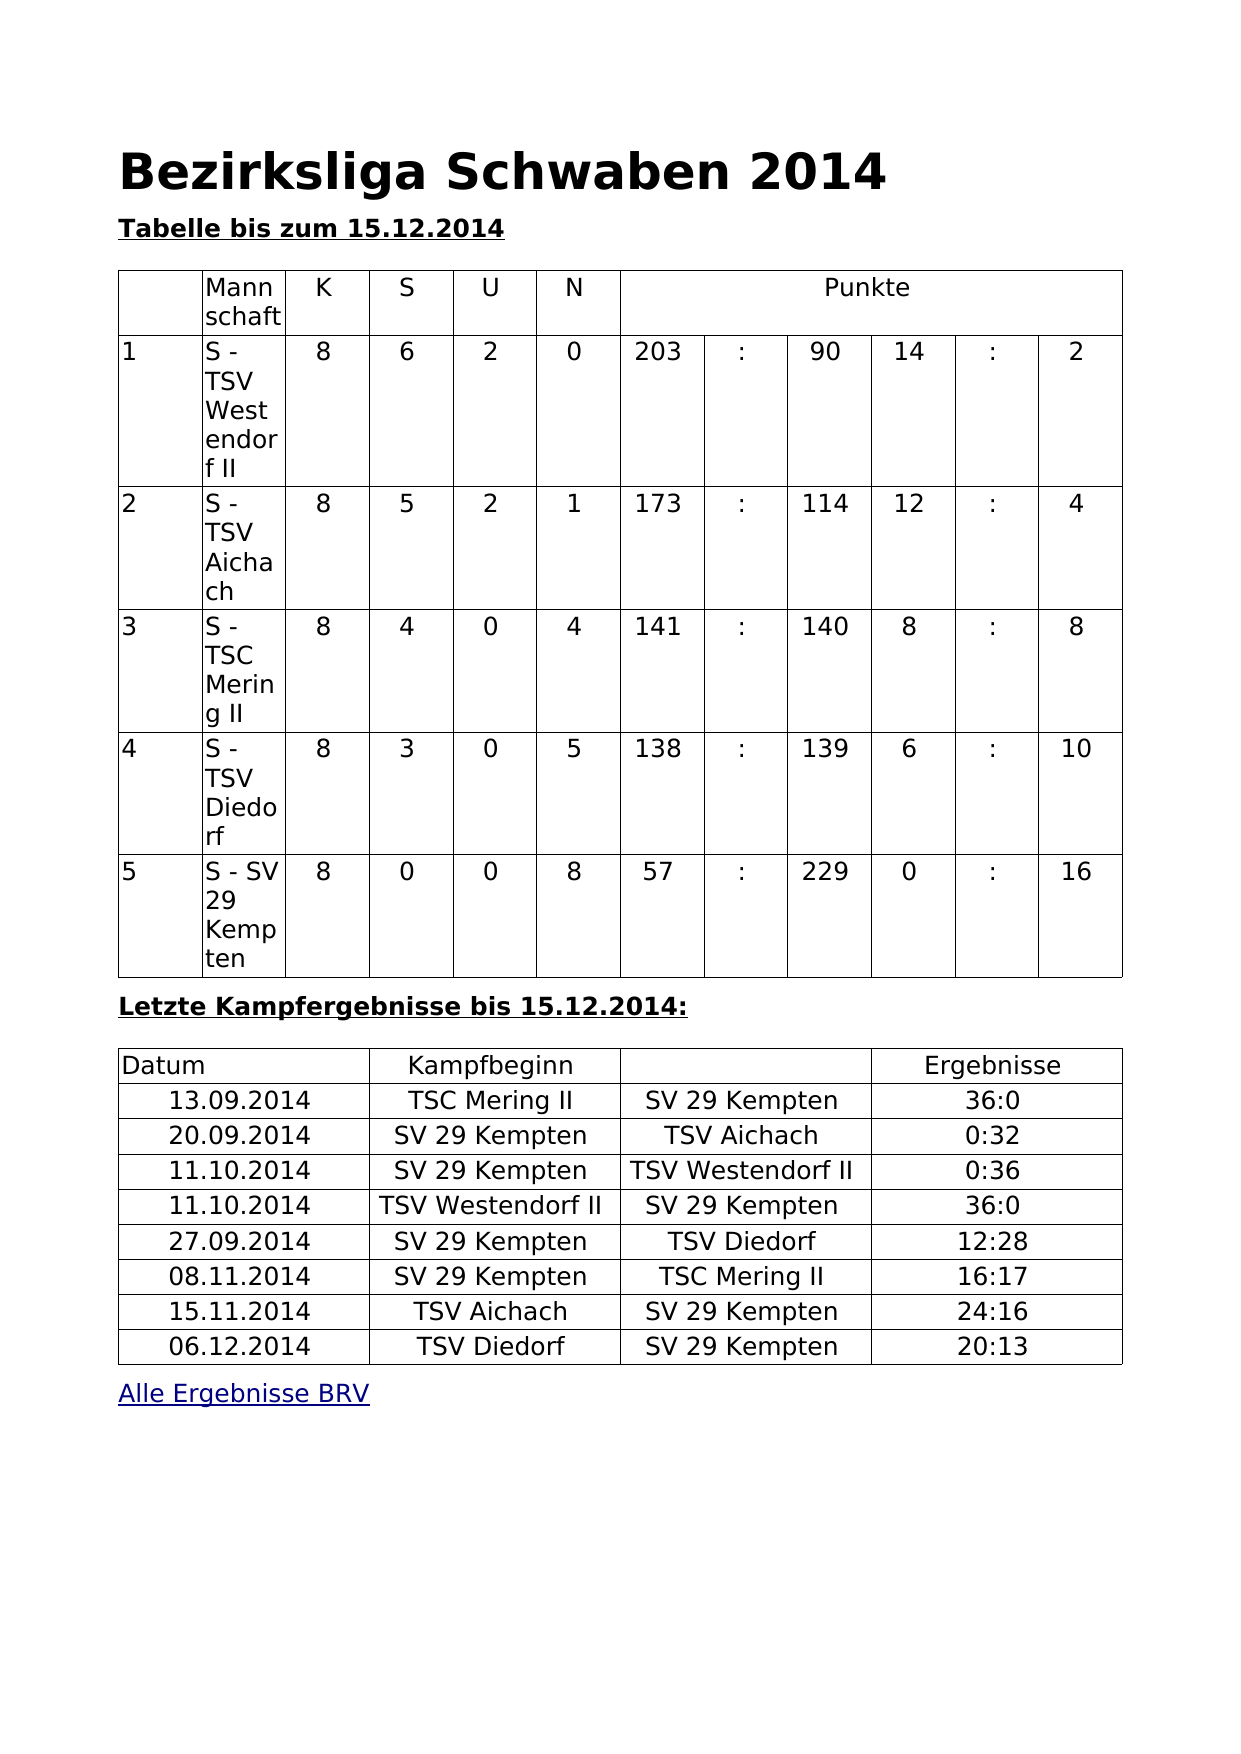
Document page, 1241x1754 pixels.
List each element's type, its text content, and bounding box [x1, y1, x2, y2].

table_cell 2 [454, 487, 536, 609]
table_header Mannschaft [203, 271, 285, 334]
table_cell 5 [119, 855, 202, 977]
table_cell 8 [537, 855, 620, 977]
table_cell 36:0 [872, 1190, 1122, 1224]
table_cell SV 29 Kempten [370, 1225, 620, 1259]
text Letzte Kampfergebnisse bis 15.12.2014: [118, 992, 1122, 1021]
table_cell 5 [537, 733, 620, 854]
table_header Ergebnisse [872, 1049, 1122, 1083]
table_cell TSV Westendorf II [621, 1155, 871, 1188]
table_cell S - TSV Westendorf II [203, 336, 285, 486]
table_cell TSV Aichach [621, 1119, 871, 1153]
table_cell : [956, 610, 1038, 732]
table_cell SV 29 Kempten [621, 1330, 871, 1364]
table_cell : [705, 733, 787, 854]
table_header Datum [119, 1049, 369, 1083]
table_cell 8 [286, 733, 369, 854]
table_cell 15.11.2014 [119, 1295, 369, 1329]
table_cell 0 [872, 855, 955, 977]
table_cell 24:16 [872, 1295, 1122, 1329]
table_cell 0:36 [872, 1155, 1122, 1188]
text Alle Ergebnisse BRV [118, 1379, 1122, 1408]
table_cell TSC Mering II [370, 1084, 620, 1118]
table_cell : [956, 336, 1038, 486]
subtitle Bezirksliga Schwaben 2014 [118, 143, 1122, 201]
table_cell SV 29 Kempten [621, 1295, 871, 1329]
table_cell 8 [872, 610, 955, 732]
table_cell 2 [454, 336, 536, 486]
table_cell 141 [621, 610, 704, 732]
table_cell 11.10.2014 [119, 1155, 369, 1188]
table_cell 0 [454, 610, 536, 732]
table_cell 4 [1039, 487, 1122, 609]
table_cell 0 [370, 855, 453, 977]
table_cell 2 [1039, 336, 1122, 486]
table_cell 138 [621, 733, 704, 854]
table_cell 139 [788, 733, 871, 854]
table_header Punkte [621, 271, 1122, 334]
table_cell TSV Diedorf [621, 1225, 871, 1259]
table_cell 57 [621, 855, 704, 977]
table_cell : [956, 855, 1038, 977]
table_cell 16 [1039, 855, 1122, 977]
table_cell S - TSV Diedorf [203, 733, 285, 854]
text Tabelle bis zum 15.12.2014 [118, 214, 1122, 243]
table_cell TSV Aichach [370, 1295, 620, 1329]
table_cell S - TSC Mering II [203, 610, 285, 732]
table_cell 20.09.2014 [119, 1119, 369, 1153]
table_cell 114 [788, 487, 871, 609]
table_cell 8 [286, 336, 369, 486]
table_cell 8 [286, 855, 369, 977]
table_cell 08.11.2014 [119, 1260, 369, 1294]
table_header K [286, 271, 369, 334]
table_cell SV 29 Kempten [621, 1190, 871, 1224]
table_cell 10 [1039, 733, 1122, 854]
table_cell S - TSV Aichach [203, 487, 285, 609]
table_cell 90 [788, 336, 871, 486]
table_cell 140 [788, 610, 871, 732]
table_cell 1 [537, 487, 620, 609]
table_cell : [705, 610, 787, 732]
table_cell TSV Westendorf II [370, 1190, 620, 1224]
table_cell SV 29 Kempten [621, 1084, 871, 1118]
table_cell 8 [286, 610, 369, 732]
table_cell : [956, 487, 1038, 609]
table_cell S - SV 29 Kempten [203, 855, 285, 977]
table_cell : [956, 733, 1038, 854]
table_cell 2 [119, 487, 202, 609]
table_cell SV 29 Kempten [370, 1119, 620, 1153]
table_cell SV 29 Kempten [370, 1260, 620, 1294]
table_cell TSC Mering II [621, 1260, 871, 1294]
table_header U [454, 271, 536, 334]
table_cell 1 [119, 336, 202, 486]
table_cell 203 [621, 336, 704, 486]
table_cell TSV Diedorf [370, 1330, 620, 1364]
table_cell 0 [454, 855, 536, 977]
table_cell 11.10.2014 [119, 1190, 369, 1224]
table_cell 36:0 [872, 1084, 1122, 1118]
table_cell 14 [872, 336, 955, 486]
table_cell 13.09.2014 [119, 1084, 369, 1118]
table_cell 4 [537, 610, 620, 732]
table_cell 6 [872, 733, 955, 854]
table_cell 16:17 [872, 1260, 1122, 1294]
table_cell 0 [454, 733, 536, 854]
table_cell : [705, 855, 787, 977]
table_cell 3 [370, 733, 453, 854]
table_header S [370, 271, 453, 334]
table_header N [537, 271, 620, 334]
table_header Kampfbeginn [370, 1049, 620, 1083]
table_cell 173 [621, 487, 704, 609]
table_cell : [705, 487, 787, 609]
table_cell 20:13 [872, 1330, 1122, 1364]
table_header [621, 1049, 871, 1083]
table_cell 06.12.2014 [119, 1330, 369, 1364]
table_cell 12 [872, 487, 955, 609]
table_cell 8 [286, 487, 369, 609]
table_cell 0 [537, 336, 620, 486]
table_cell : [705, 336, 787, 486]
table_cell 4 [370, 610, 453, 732]
table_cell 0:32 [872, 1119, 1122, 1153]
table_cell 229 [788, 855, 871, 977]
table_cell 8 [1039, 610, 1122, 732]
table_cell 6 [370, 336, 453, 486]
table_cell 5 [370, 487, 453, 609]
table_cell SV 29 Kempten [370, 1155, 620, 1188]
table_cell 3 [119, 610, 202, 732]
table_cell 12:28 [872, 1225, 1122, 1259]
table_header [119, 271, 202, 334]
table_cell 4 [119, 733, 202, 854]
table_cell 27.09.2014 [119, 1225, 369, 1259]
